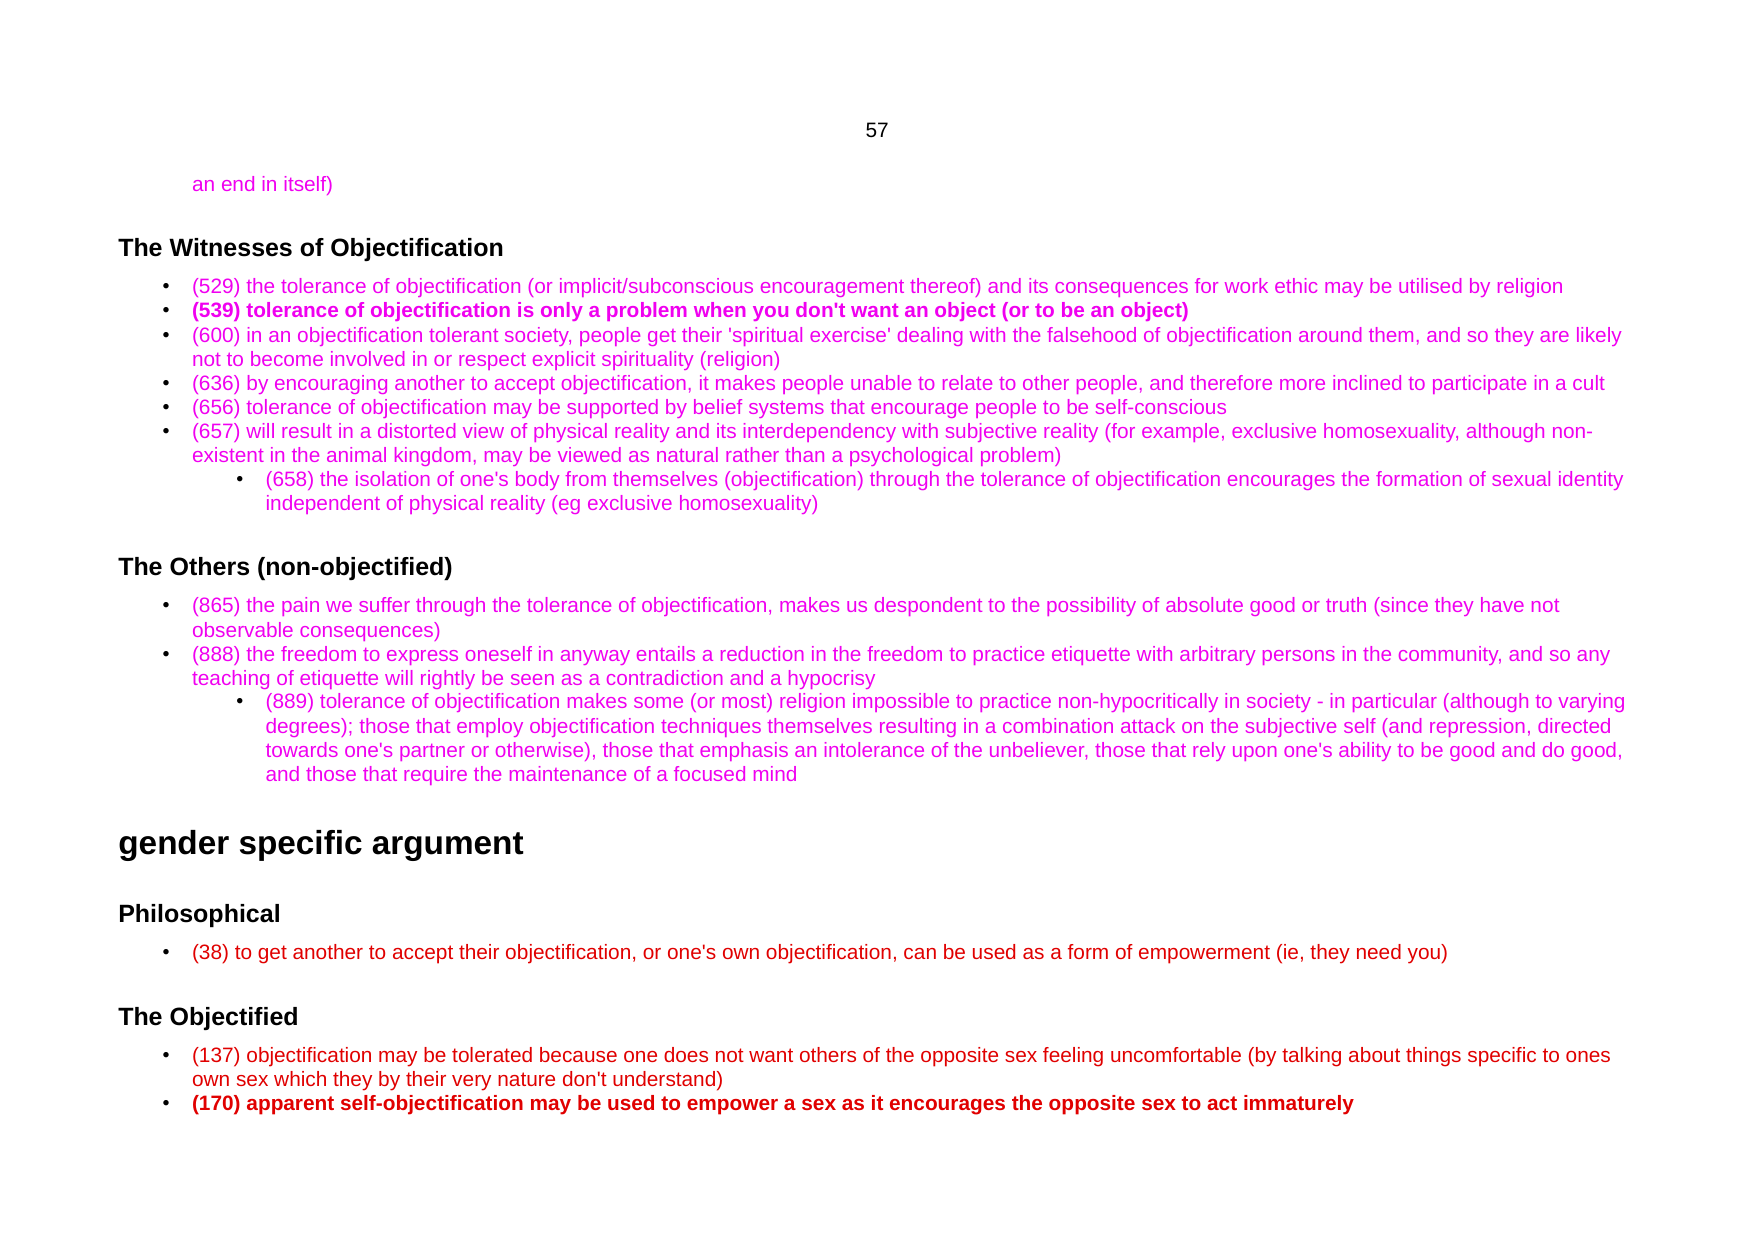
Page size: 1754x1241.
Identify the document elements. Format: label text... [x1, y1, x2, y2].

list (656) tolerance of objectification may be supported by belief systems that encourage people to be self-conscious [162, 394, 1636, 418]
list (170) apparent self-objectification may be used to empower a sex as it encourages the opposite sex to act immaturely [162, 1091, 1636, 1115]
subtitle The Objectified [118, 1002, 1636, 1030]
list (889) tolerance of objectification makes some (or most) religion impossible to practice non-hypocritically in society - in particular (although to varying degrees); those that employ objectification techniques themselves resulting in a combination attack on the subjective self (and repression, directed towards one's partner or otherwise), those that emphasis an intolerance of the unbeliever, those that rely upon one's ability to be good and do good, and those that require the maintenance of a focused mind [236, 689, 1636, 785]
list an end in itself) [162, 172, 1636, 196]
list (658) the isolation of one's body from themselves (objectification) through the tolerance of objectification encourages the formation of sexual identity independent of physical reality (eg exclusive homosexuality) [236, 467, 1636, 514]
subtitle The Witnesses of Objectification [118, 233, 1636, 262]
list (636) by encouraging another to accept objectification, it makes people unable to relate to other people, and therefore more inclined to participate in a cult [162, 370, 1636, 394]
list (600) in an objectification tolerant society, people get their 'spiritual exercise' dealing with the falsehood of objectification around them, and so they are likely not to become involved in or respect explicit spirituality (religion) [162, 322, 1636, 370]
subtitle Philosophical [118, 899, 1636, 927]
list (529) the tolerance of objectification (or implicit/subconscious encouragement thereof) and its consequences for work ethic may be utilised by religion [162, 274, 1636, 298]
list (539) tolerance of objectification is only a problem when you don't want an object (or to be an object) [162, 298, 1636, 322]
list (657) will result in a distorted view of physical reality and its interdependency with subjective reality (for example, exclusive homosexuality, although non-existent in the animal kingdom, may be viewed as natural rather than a psychological problem) [162, 418, 1636, 467]
list (865) the pain we suffer through the tolerance of objectification, makes us despondent to the possibility of absolute good or truth (since they have not observable consequences) [162, 593, 1636, 641]
subtitle The Others (non-objectified) [118, 552, 1636, 581]
list (137) objectification may be tolerated because one does not want others of the opposite sex feeling uncomfortable (by talking about things specific to ones own sex which they by their very nature don't understand) [162, 1043, 1636, 1091]
list (38) to get another to accept their objectification, or one's own objectification, can be used as a form of empowerment (ie, they need you) [162, 940, 1636, 964]
list (888) the freedom to express oneself in anyway entails a reduction in the freedom to practice etiquette with arbitrary persons in the community, and so any teaching of etiquette will rightly be seen as a contradiction and a hypocrisy [162, 641, 1636, 689]
subtitle gender specific argument [118, 823, 1636, 861]
